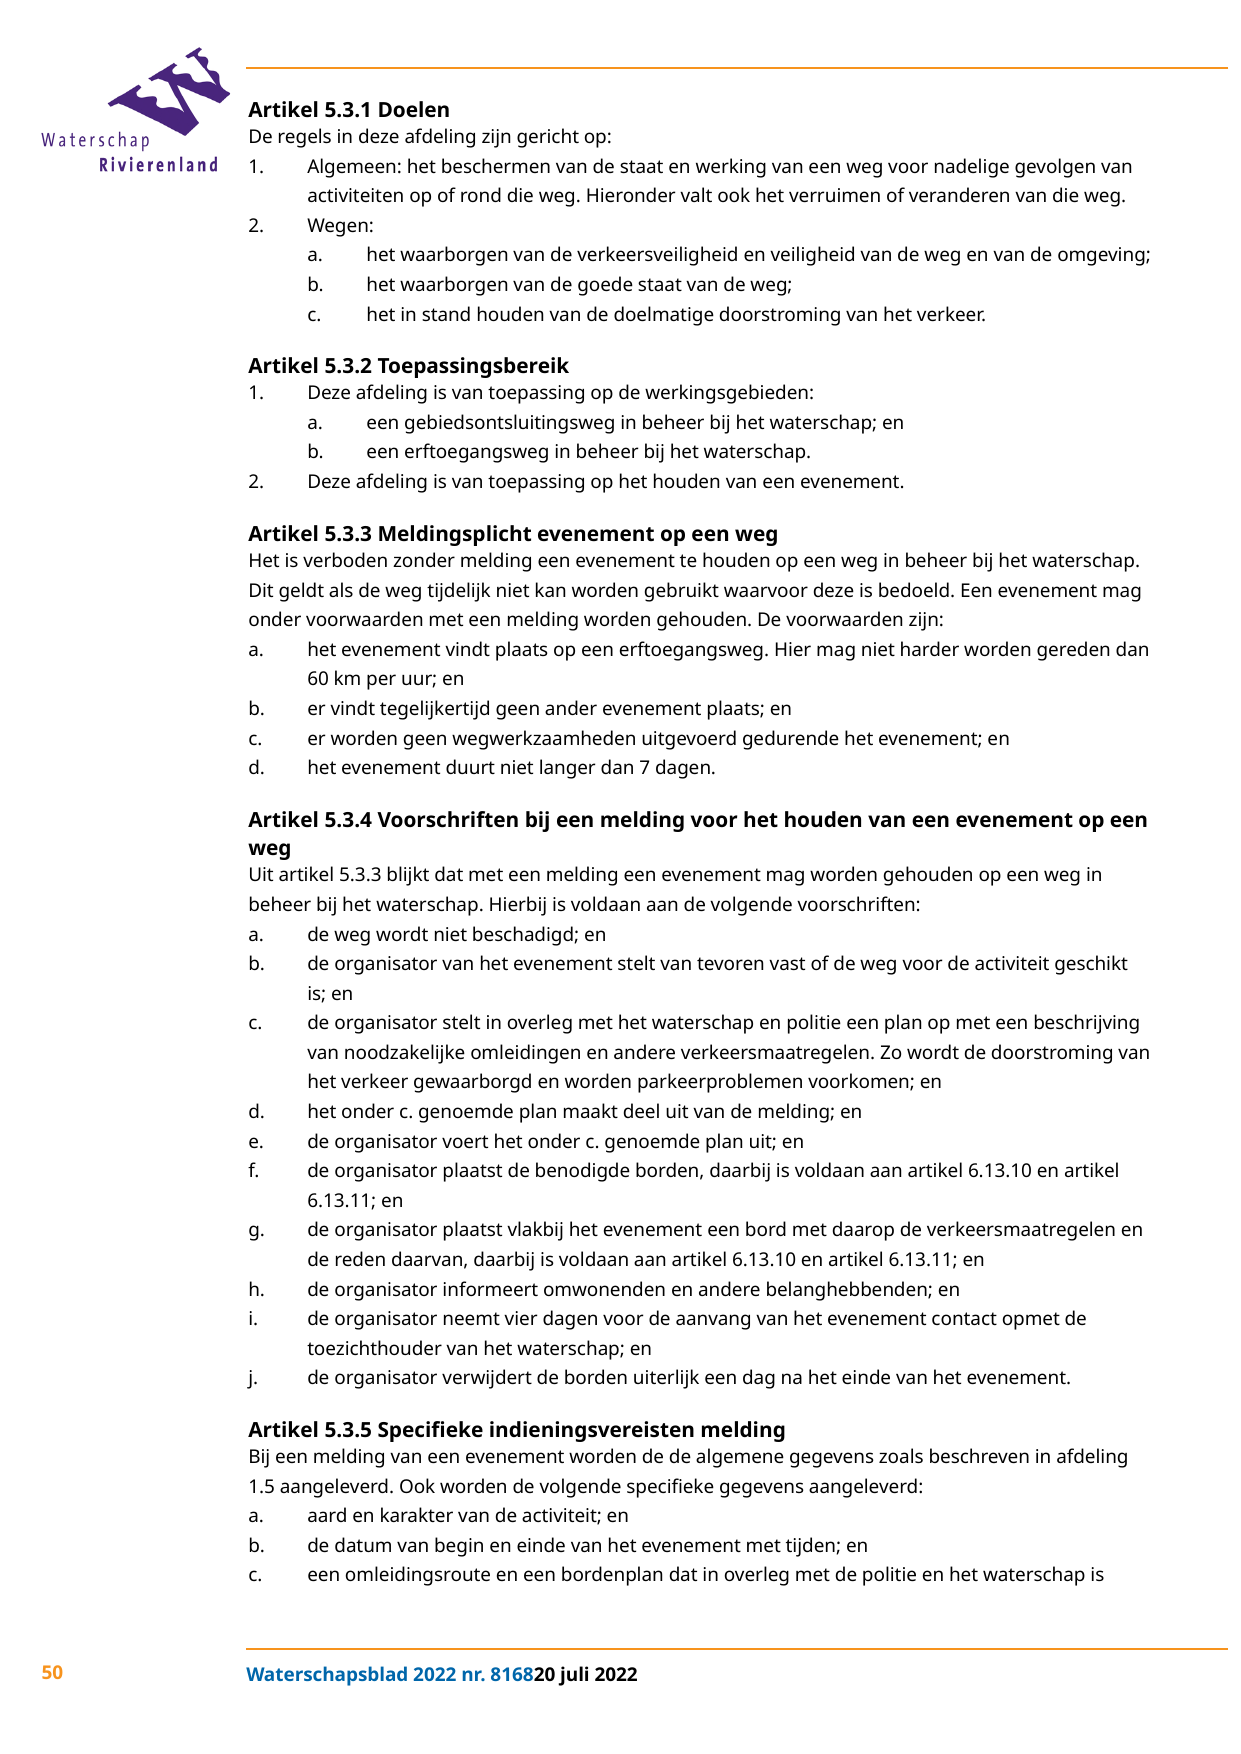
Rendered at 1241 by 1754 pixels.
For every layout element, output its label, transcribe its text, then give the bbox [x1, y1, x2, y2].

list het evenement vindt plaats op een erftoegangsweg. Hier mag niet harder worden gereden dan 60 km per uur; en [248, 636, 1152, 691]
list het onder c. genoemde plan maakt deel uit van de melding; en [248, 1098, 1152, 1124]
list het evenement duurt niet langer dan 7 dagen. [248, 754, 1152, 780]
list de organisator plaatst de benodigde borden, daarbij is voldaan aan artikel 6.13.10 en artikel 6.13.11; en [248, 1157, 1152, 1213]
list Wegen: [248, 212, 1152, 238]
list de organisator van het evenement stelt van tevoren vast of de weg voor de activiteit geschikt is; en [248, 950, 1152, 1006]
text Artikel 5.3.4 Voorschriften bij een melding voor het houden van een evenement op een weg [248, 805, 1152, 862]
text Artikel 5.3.1 Doelen [248, 95, 1152, 123]
list de organisator neemt vier dagen voor de aanvang van het evenement contact opmet de toezichthouder van het waterschap; en [248, 1305, 1152, 1361]
list Deze afdeling is van toepassing op de werkingsgebieden: [248, 379, 1152, 405]
list er vindt tegelijkertijd geen ander evenement plaats; en [248, 695, 1152, 721]
text Artikel 5.3.2 Toepassingsbereik [248, 351, 1152, 379]
list een omleidingsroute en een bordenplan dat in overleg met de politie en het waterschap is [248, 1562, 1152, 1587]
list het waarborgen van de goede staat van de weg; [307, 271, 1152, 297]
text De regels in deze afdeling zijn gericht op: [248, 123, 1152, 149]
list het in stand houden van de doelmatige doorstroming van het verkeer. [307, 301, 1152, 326]
list de weg wordt niet beschadigd; en [248, 921, 1152, 946]
list het waarborgen van de verkeersveiligheid en veiligheid van de weg en van de omgeving; [307, 242, 1152, 267]
list de organisator plaatst vlakbij het evenement een bord met daarop de verkeersmaatregelen en de reden daarvan, daarbij is voldaan aan artikel 6.13.10 en artikel 6.13.11; en [248, 1217, 1152, 1272]
list de organisator informeert omwonenden en andere belanghebbenden; en [248, 1276, 1152, 1301]
text Artikel 5.3.5 Specifieke indieningsvereisten melding [248, 1415, 1152, 1443]
list een gebiedsontsluitingsweg in beheer bij het waterschap; en [307, 409, 1152, 435]
picture [41, 47, 231, 172]
text Het is verboden zonder melding een evenement te houden op een weg in beheer bij het waterschap. Dit geldt als de weg tijdelijk niet kan worden gebruikt waarvoor deze is bedoeld. Een evenement mag onder voorwaarden met een melding worden gehouden. De voorwaarden zijn: [248, 547, 1152, 632]
text Uit artikel 5.3.3 blijkt dat met een melding een evenement mag worden gehouden op een weg in beheer bij het waterschap. Hierbij is voldaan aan de volgende voorschriften: [248, 862, 1152, 917]
list de organisator verwijdert de borden uiterlijk een dag na het einde van het evenement. [248, 1364, 1152, 1390]
text Bij een melding van een evenement worden de de algemene gegevens zoals beschreven in afdeling 1.5 aangeleverd. Ook worden de volgende specifieke gegevens aangeleverd: [248, 1443, 1152, 1499]
list een erftoegangsweg in beheer bij het waterschap. [307, 439, 1152, 464]
list Algemeen: het beschermen van de staat en werking van een weg voor nadelige gevolgen van activiteiten op of rond die weg. Hieronder valt ook het verruimen of veranderen van die weg. [248, 153, 1152, 208]
list de organisator stelt in overleg met het waterschap en politie een plan op met een beschrijving van noodzakelijke omleidingen en andere verkeersmaatregelen. Zo wordt de doorstroming van het verkeer gewaarborgd en worden parkeerproblemen voorkomen; en [248, 1009, 1152, 1094]
list de datum van begin en einde van het evenement met tijden; en [248, 1532, 1152, 1558]
list er worden geen wegwerkzaamheden uitgevoerd gedurende het evenement; en [248, 725, 1152, 750]
list aard en karakter van de activiteit; en [248, 1502, 1152, 1528]
list Deze afdeling is van toepassing op het houden van een evenement. [248, 468, 1152, 494]
text Artikel 5.3.3 Meldingsplicht evenement op een weg [248, 519, 1152, 547]
list de organisator voert het onder c. genoemde plan uit; en [248, 1128, 1152, 1153]
